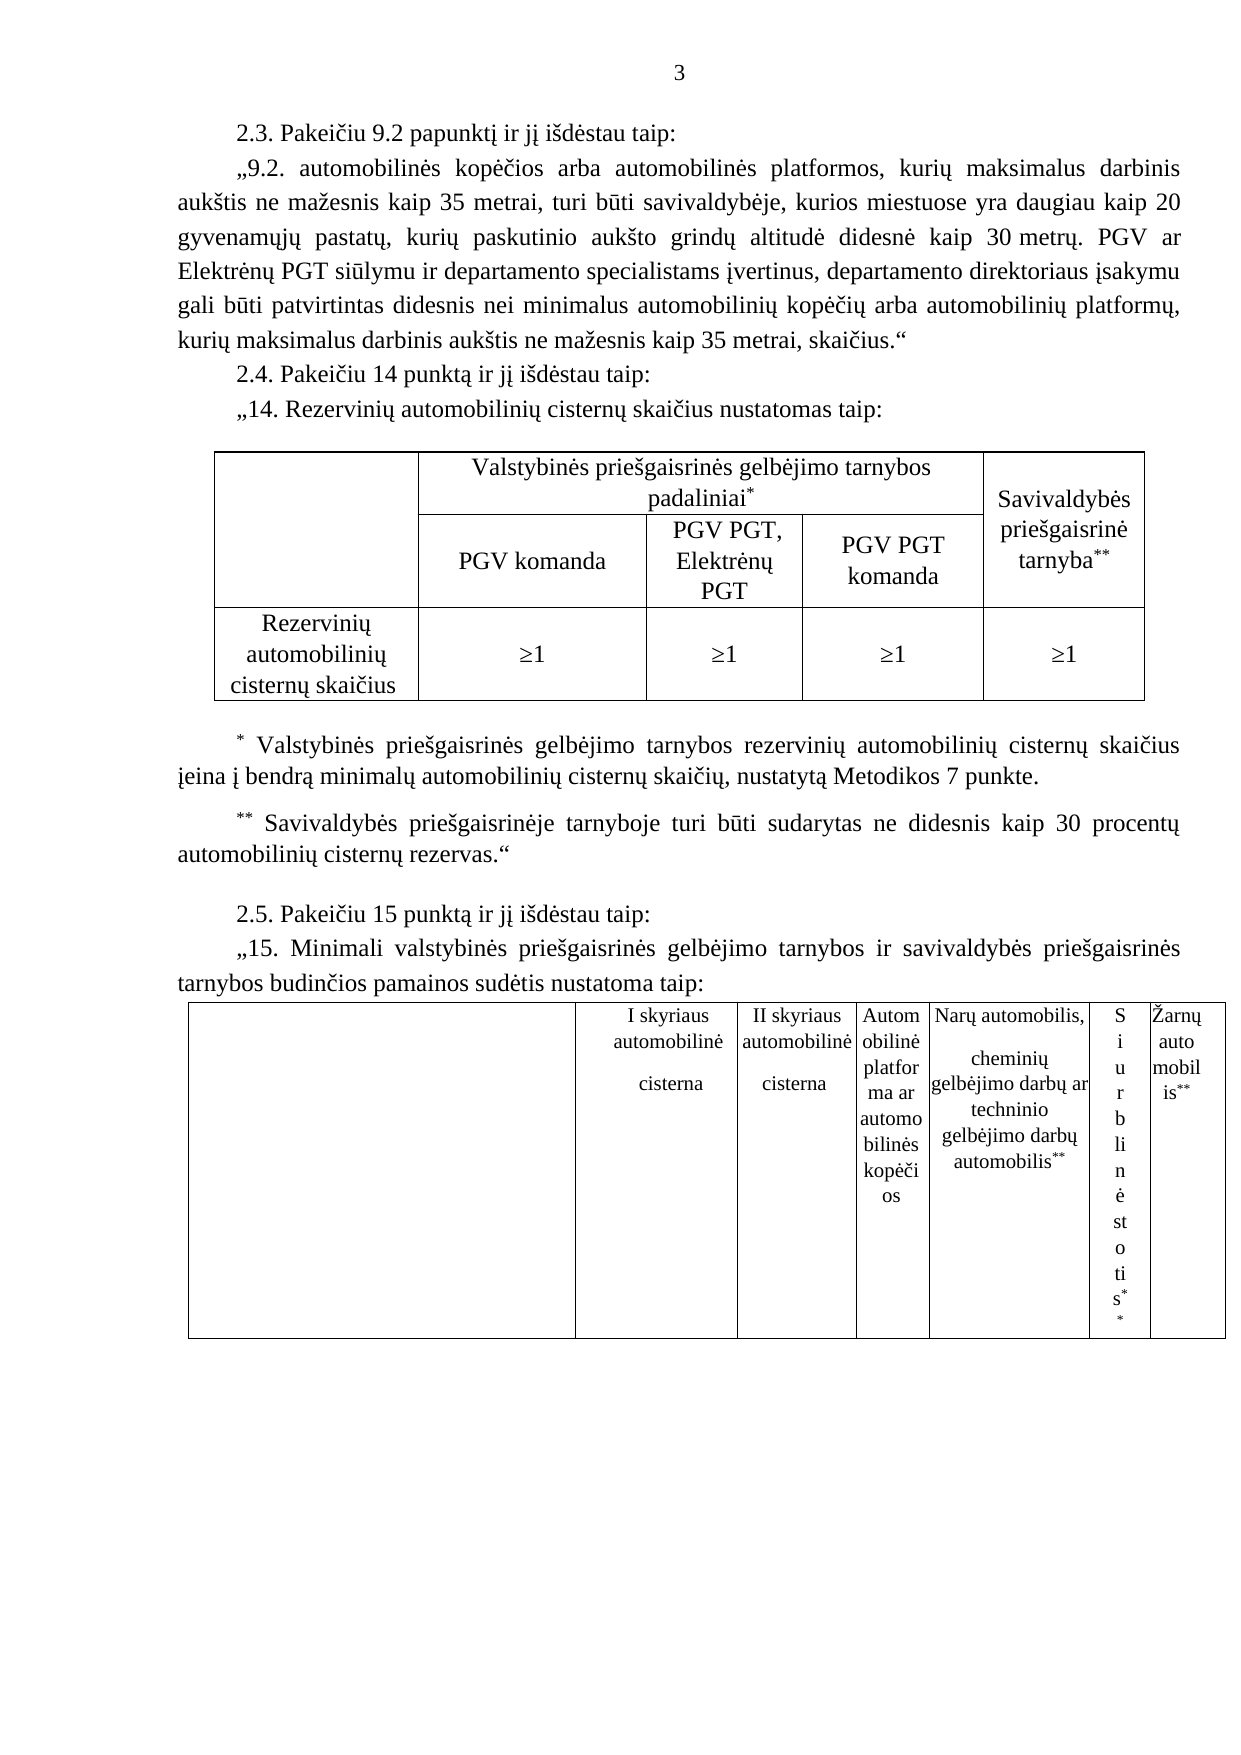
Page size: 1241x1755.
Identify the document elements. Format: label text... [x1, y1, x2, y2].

table_header Automobilinė platforma ar automobilinės kopėčios [857, 1003, 929, 1338]
table_header Valstybinės priešgaisrinės gelbėjimo tarnybos padaliniai* [419, 453, 983, 514]
text 2.5. Pakeičiu 15 punktą ir jį išdėstau taip: [177, 899, 1181, 927]
table_cell ≥1 [419, 608, 646, 700]
table_header Žarnų automobilis** [1151, 1003, 1225, 1338]
text ** Savivaldybės priešgaisrinėje tarnyboje turi būti sudarytas ne didesnis kaip 30 procentų automobilinių cisternų rezervas.“ [177, 808, 1181, 868]
table_cell ≥1 [647, 608, 802, 700]
text „14. Rezervinių automobilinių cisternų skaičius nustatomas taip: [177, 394, 1181, 423]
table_cell PGV PGT komanda [803, 515, 983, 607]
table_header II skyriaus automobilinė cisterna [738, 1003, 856, 1338]
table_header Savivaldybės priešgaisrinė tarnyba** [984, 453, 1144, 607]
table_header [215, 453, 418, 607]
table_cell PGV PGT, Elektrėnų PGT [647, 515, 802, 607]
text 2.3. Pakeičiu 9.2 papunktį ir jį išdėstau taip: [177, 118, 1181, 147]
table_header Narų automobilis, cheminių gelbėjimo darbų ar techninio gelbėjimo darbų automobilis** [930, 1003, 1089, 1338]
table_header [189, 1003, 575, 1338]
text * Valstybinės priešgaisrinės gelbėjimo tarnybos rezervinių automobilinių cisternų skaičius įeina į bendrą minimalų automobilinių cisternų skaičių, nustatytą Metodikos 7 punkte. [177, 730, 1181, 790]
table_cell PGV komanda [419, 515, 646, 607]
table_header Siurblinė stotis** [1090, 1003, 1150, 1338]
table_cell ≥1 [803, 608, 983, 700]
text „15. Minimali valstybinės priešgaisrinės gelbėjimo tarnybos ir savivaldybės priešgaisrinės tarnybos budinčios pamainos sudėtis nustatoma taip: [177, 933, 1181, 996]
text „9.2. automobilinės kopėčios arba automobilinės platformos, kurių maksimalus darbinis aukštis ne mažesnis kaip 35 metrai, turi būti savivaldybėje, kurios miestuose yra daugiau kaip 20 gyvenamųjų pastatų, kurių paskutinio aukšto grindų altitudė didesnė kaip 30 metrų. PGV ar Elektrėnų PGT siūlymu ir departamento specialistams įvertinus, departamento direktoriaus įsakymu gali būti patvirtintas didesnis nei minimalus automobilinių kopėčių arba automobilinių platformų, kurių maksimalus darbinis aukštis ne mažesnis kaip 35 metrai, skaičius.“ [177, 153, 1181, 354]
table_cell ≥1 [984, 608, 1144, 700]
table_header I skyriaus automobilinė cisterna [576, 1003, 737, 1338]
text 2.4. Pakeičiu 14 punktą ir jį išdėstau taip: [177, 359, 1181, 388]
table_cell Rezervinių automobilinių cisternų skaičius [215, 608, 418, 700]
